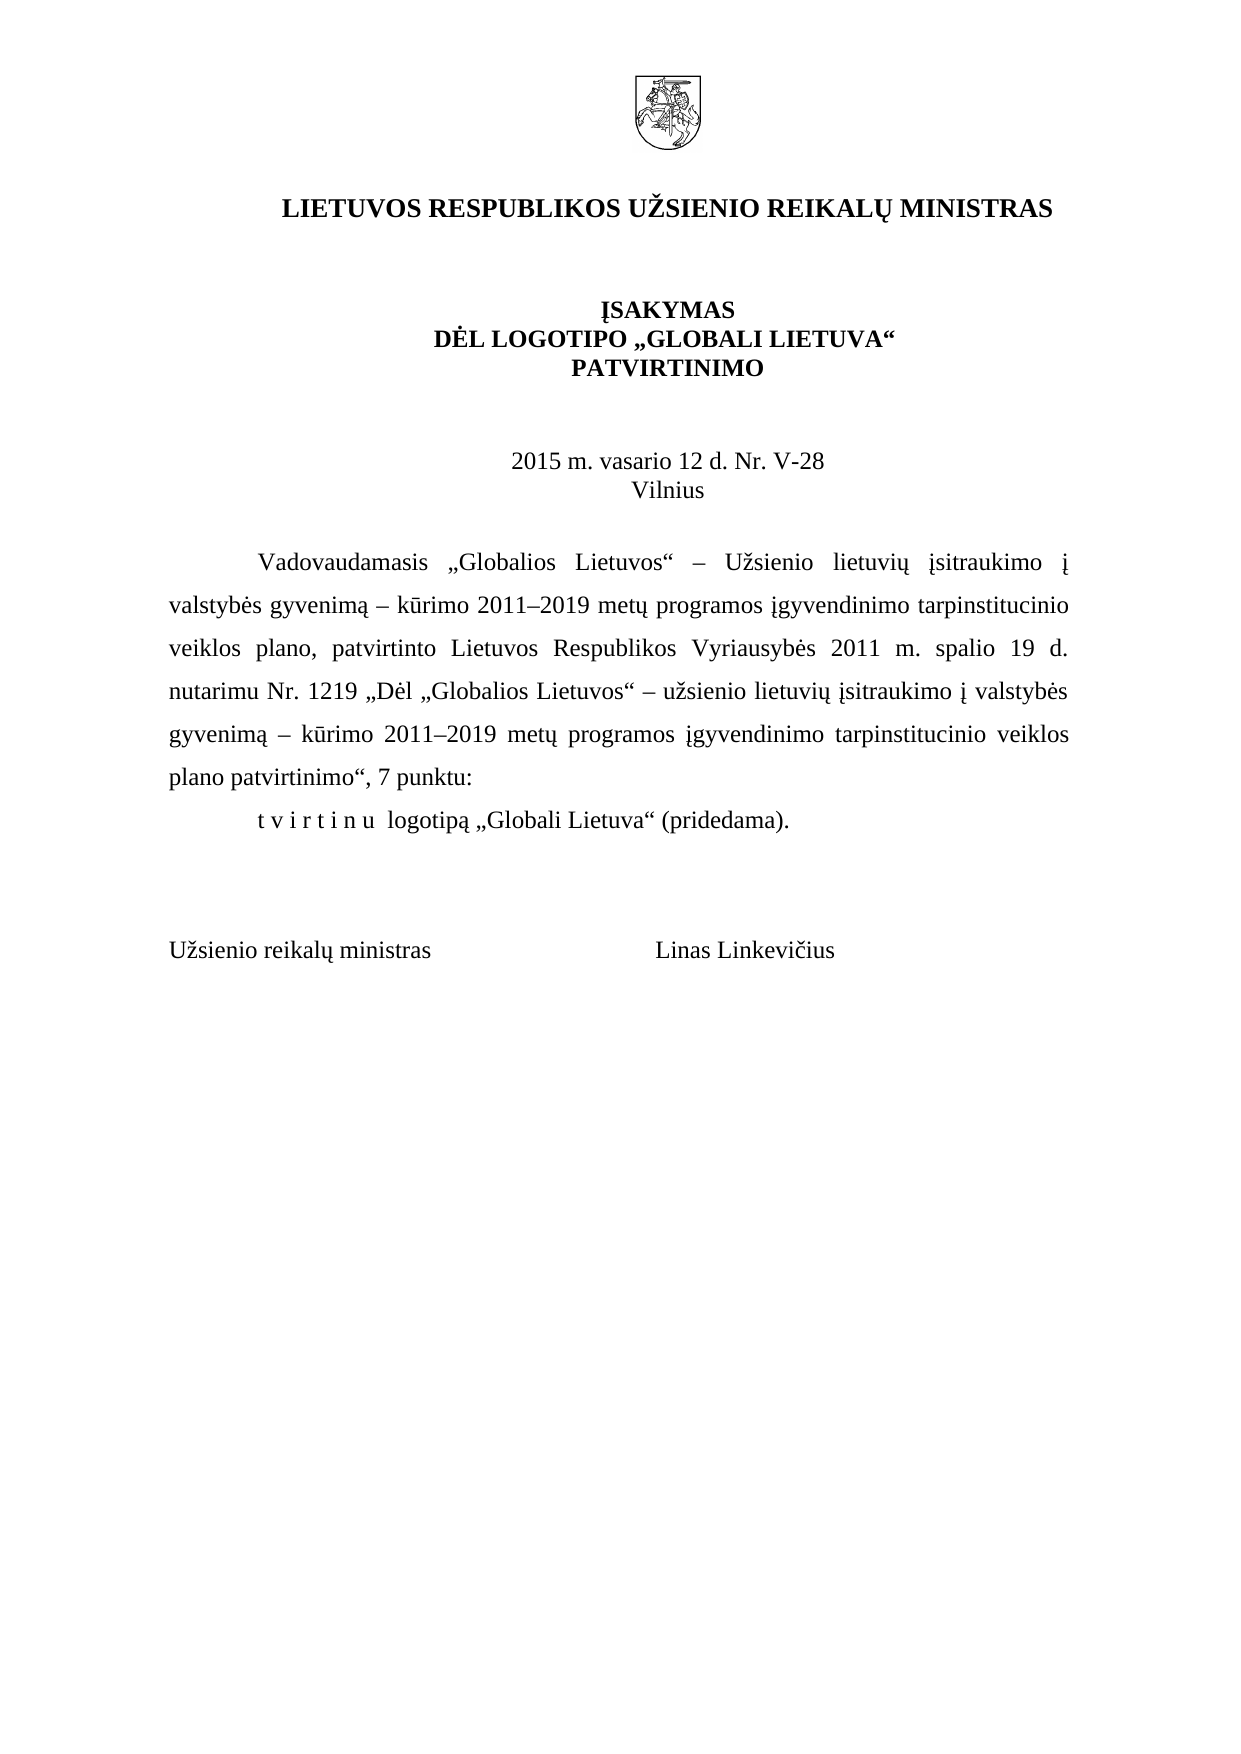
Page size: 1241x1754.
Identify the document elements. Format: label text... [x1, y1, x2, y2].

text ĮSAKYMAS [169, 295, 1167, 324]
text LIETUVOS RESPUBLIKOS UŽSIENIO REIKALŲ MINISTRAS [169, 192, 1167, 223]
text Užsienio reikalų ministras Linas Linkevičius [169, 935, 1167, 964]
text t v i r t i n u logotipą „Globali Lietuva“ (pridedama). [257, 806, 1070, 834]
text Vilnius [169, 475, 1167, 504]
text 2015 m. vasario 12 d. Nr. V-28 [169, 446, 1167, 475]
text DĖL LOGOTIPO „GLOBALI LIETUVA“ [169, 324, 1167, 353]
text Vadovaudamasis „Globalios Lietuvos“ – Užsienio lietuvių įsitraukimo į valstybės gyvenimą – kūrimo 2011–2019 metų programos įgyvendinimo tarpinstitucinio veiklos plano, patvirtinto Lietuvos Respublikos Vyriausybės 2011 m. spalio 19 d. nutarimu Nr. 1219 „Dėl „Globalios Lietuvos“ – užsienio lietuvių įsitraukimo į valstybės gyvenimą – kūrimo 2011–2019 metų programos įgyvendinimo tarpinstitucinio veiklos plano patvirtinimo“, 7 punktu: [169, 547, 1070, 791]
text PATVIRTINIMO [169, 353, 1167, 381]
